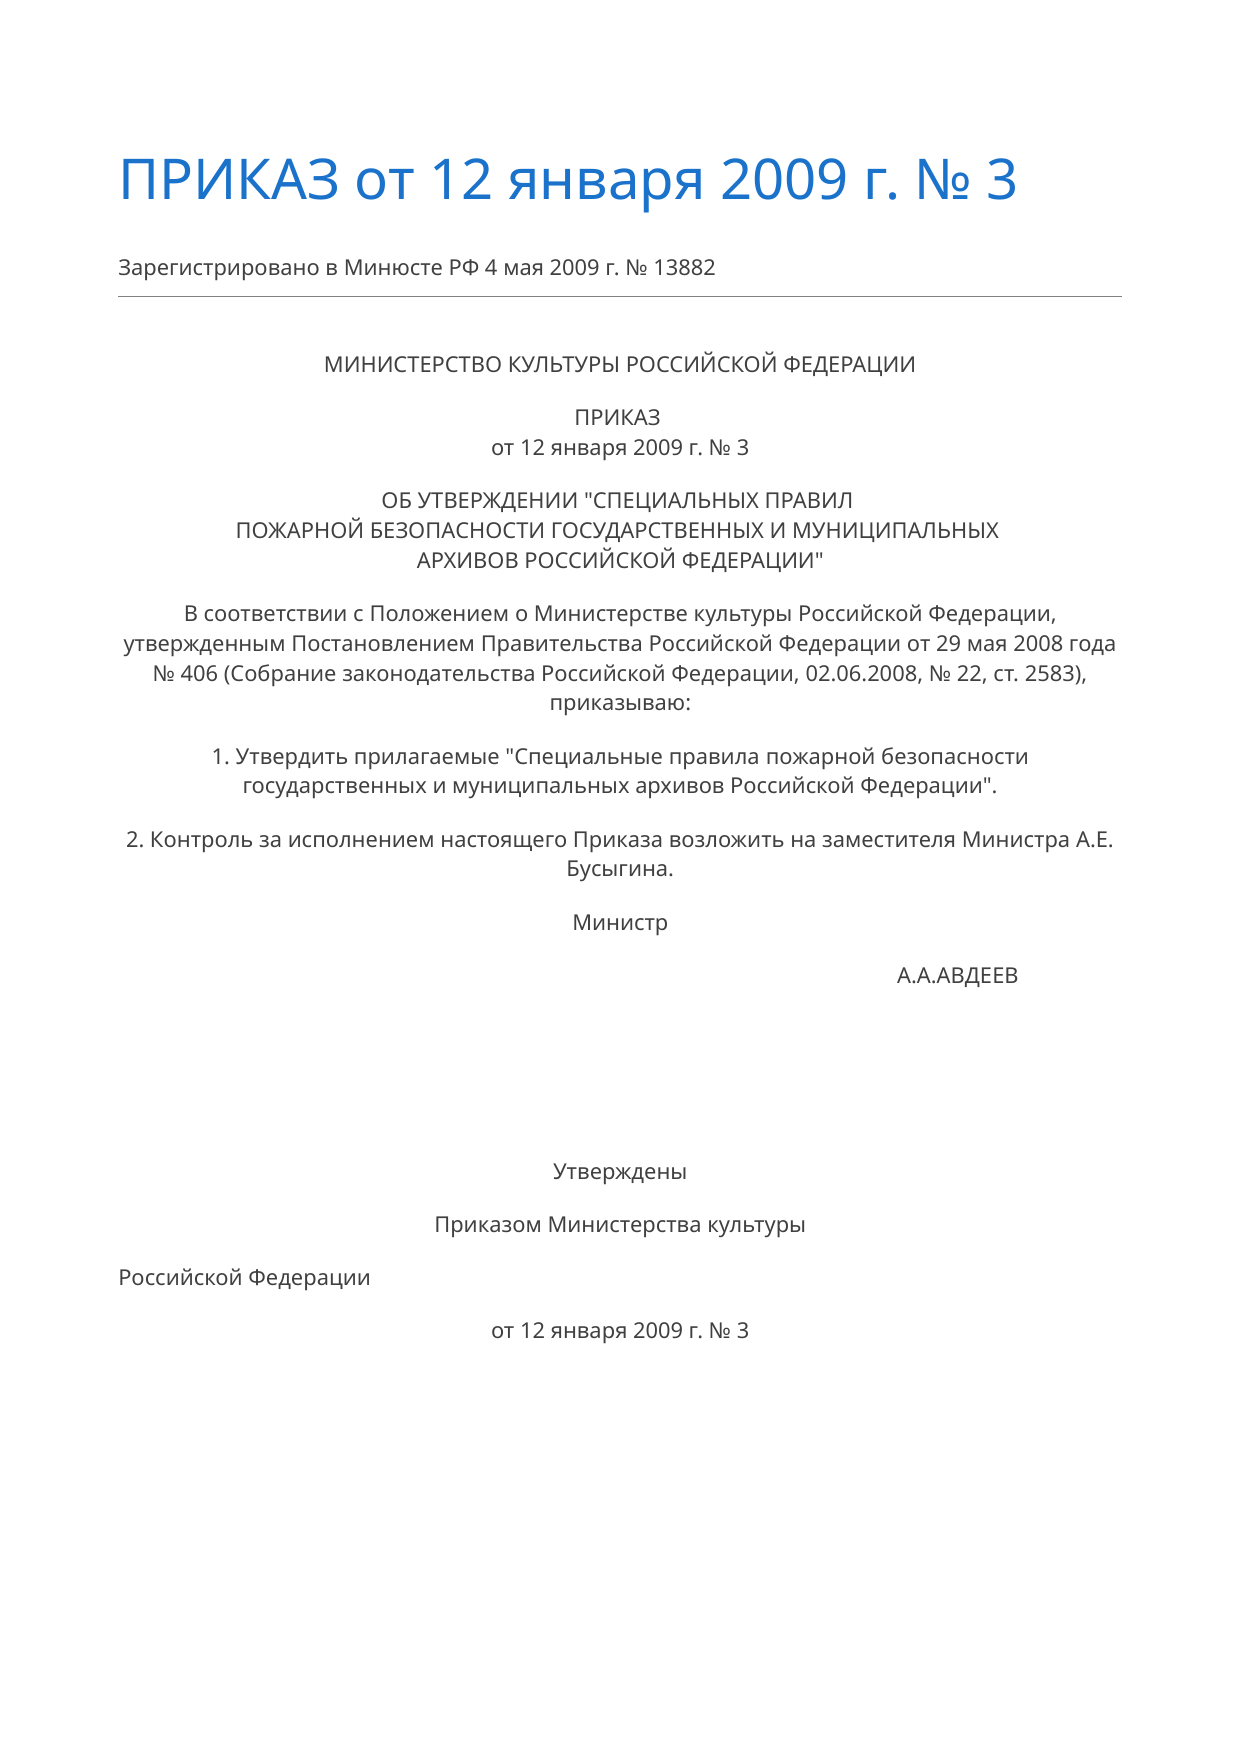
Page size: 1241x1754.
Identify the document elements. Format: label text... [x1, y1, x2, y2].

text 1. Утвердить прилагаемые "Специальные правила пожарной безопасности государственных и муниципальных архивов Российской Федерации". [118, 741, 1122, 800]
text В соответствии с Положением о Министерстве культуры Российской Федерации, утвержденным Постановлением Правительства Российской Федерации от 29 мая 2008 года № 406 (Собрание законодательства Российской Федерации, 02.06.2008, № 22, ст. 2583), приказываю: [118, 598, 1122, 717]
text А.А.АВДЕЕВ [118, 960, 1122, 990]
text ОБ УТВЕРЖДЕНИИ "СПЕЦИАЛЬНЫХ ПРАВИЛ ПОЖАРНОЙ БЕЗОПАСНОСТИ ГОСУДАРСТВЕННЫХ И МУНИЦИПАЛЬНЫХ АРХИВОВ РОССИЙСКОЙ ФЕДЕРАЦИИ" [118, 485, 1122, 574]
text Российской Федерации [118, 1262, 1122, 1292]
text Министр [118, 907, 1122, 936]
text МИНИСТЕРСТВО КУЛЬТУРЫ РОССИЙСКОЙ ФЕДЕРАЦИИ [118, 349, 1122, 379]
subtitle ПРИКАЗ от 12 января 2009 г. № 3 [118, 139, 1122, 216]
text ПРИКАЗ от 12 января 2009 г. № 3 [118, 402, 1122, 462]
text Утверждены [118, 1156, 1122, 1186]
text 2. Контроль за исполнением настоящего Приказа возложить на заместителя Министра А.Е. Бусыгина. [118, 824, 1122, 883]
text Зарегистрировано в Минюсте РФ 4 мая 2009 г. № 13882 [118, 252, 1122, 281]
text от 12 января 2009 г. № 3 [118, 1315, 1122, 1345]
text Приказом Министерства культуры [118, 1209, 1122, 1239]
